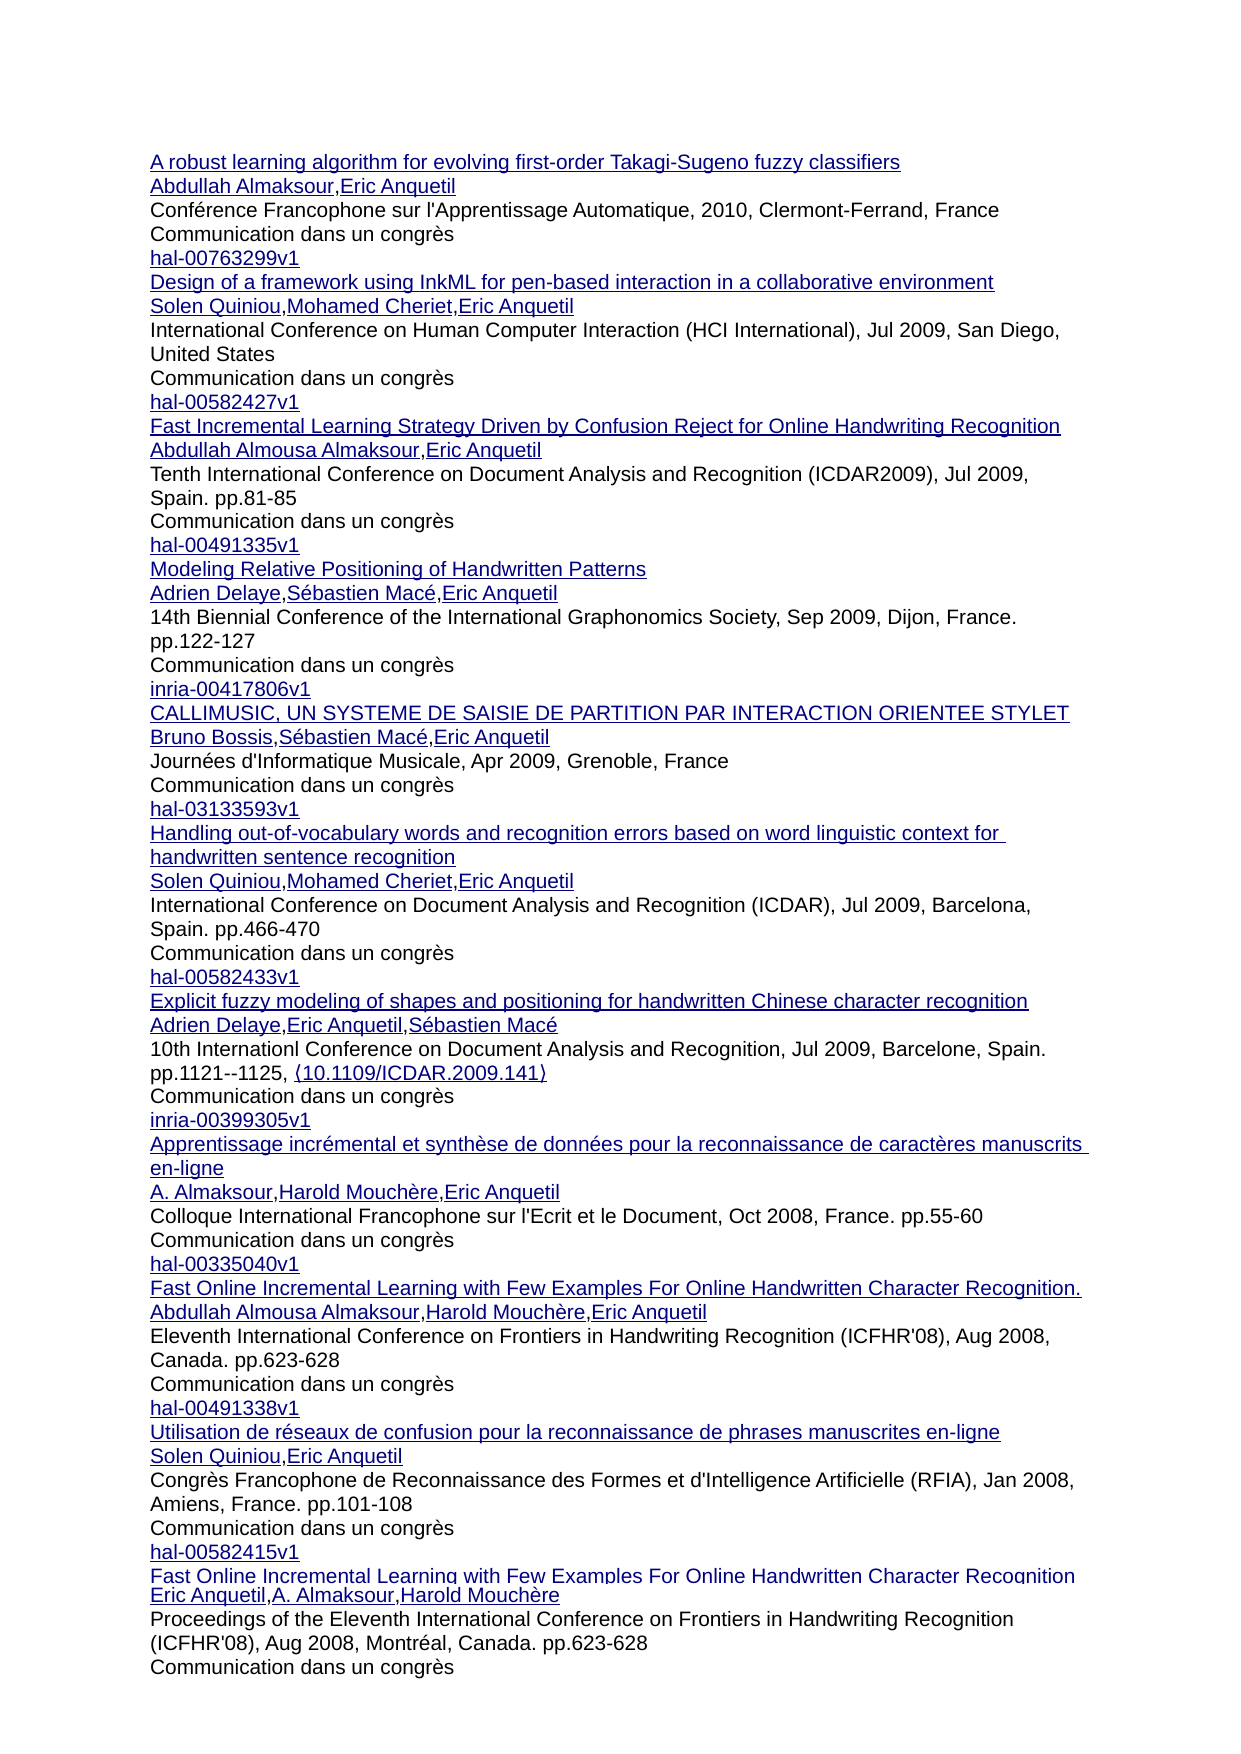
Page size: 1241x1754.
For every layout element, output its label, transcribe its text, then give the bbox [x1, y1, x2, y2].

table_cell Fast Incremental Learning Strategy Driven by Confusion Reject for Online Handwriting Recognition Abdullah Almousa Almaksour,Eric Anquetil Tenth International Conference on Document Analysis and Recognition (ICDAR2009), Jul 2009, Spain. pp.81-85 Communication dans un congrès hal-00491335v1 [150, 414, 1090, 557]
table_cell Modeling Relative Positioning of Handwritten Patterns Adrien Delaye,Sébastien Macé,Eric Anquetil 14th Biennial Conference of the International Graphonomics Society, Sep 2009, Dijon, France. pp.122-127 Communication dans un congrès inria-00417806v1 [150, 557, 1090, 701]
table_cell CALLIMUSIC, UN SYSTEME DE SAISIE DE PARTITION PAR INTERACTION ORIENTEE STYLET Bruno Bossis,Sébastien Macé,Eric Anquetil Journées d'Informatique Musicale, Apr 2009, Grenoble, France Communication dans un congrès hal-03133593v1 [150, 701, 1090, 821]
table_cell Apprentissage incrémental et synthèse de données pour la reconnaissance de caractères manuscrits en-ligne A. Almaksour,Harold Mouchère,Eric Anquetil Colloque International Francophone sur l'Ecrit et le Document, Oct 2008, France. pp.55-60 Communication dans un congrès hal-00335040v1 [150, 1132, 1090, 1276]
table_cell Handling out-of-vocabulary words and recognition errors based on word linguistic context for handwritten sentence recognition Solen Quiniou,Mohamed Cheriet,Eric Anquetil International Conference on Document Analysis and Recognition (ICDAR), Jul 2009, Barcelona, Spain. pp.466-470 Communication dans un congrès hal-00582433v1 [150, 821, 1090, 988]
table_cell Utilisation de réseaux de confusion pour la reconnaissance de phrases manuscrites en-ligne Solen Quiniou,Eric Anquetil Congrès Francophone de Reconnaissance des Formes et d'Intelligence Artificielle (RFIA), Jan 2008, Amiens, France. pp.101-108 Communication dans un congrès hal-00582415v1 [150, 1420, 1090, 1563]
table_cell A robust learning algorithm for evolving first-order Takagi-Sugeno fuzzy classifiers Abdullah Almaksour,Eric Anquetil Conférence Francophone sur l'Apprentissage Automatique, 2010, Clermont-Ferrand, France Communication dans un congrès hal-00763299v1 [150, 150, 1090, 270]
table_cell Design of a framework using InkML for pen-based interaction in a collaborative environment Solen Quiniou,Mohamed Cheriet,Eric Anquetil International Conference on Human Computer Interaction (HCI International), Jul 2009, San Diego, United States Communication dans un congrès hal-00582427v1 [150, 270, 1090, 413]
table_cell Fast Online Incremental Learning with Few Examples For Online Handwritten Character Recognition Eric Anquetil,A. Almaksour,Harold Mouchère Proceedings of the Eleventh International Conference on Frontiers in Handwriting Recognition (ICFHR'08), Aug 2008, Montréal, Canada. pp.623-628 Communication dans un congrès [150, 1564, 1090, 1679]
table_cell Fast Online Incremental Learning with Few Examples For Online Handwritten Character Recognition. Abdullah Almousa Almaksour,Harold Mouchère,Eric Anquetil Eleventh International Conference on Frontiers in Handwriting Recognition (ICFHR'08), Aug 2008, Canada. pp.623-628 Communication dans un congrès hal-00491338v1 [150, 1276, 1090, 1420]
table_cell Explicit fuzzy modeling of shapes and positioning for handwritten Chinese character recognition Adrien Delaye,Eric Anquetil,Sébastien Macé 10th Internationl Conference on Document Analysis and Recognition, Jul 2009, Barcelone, Spain. pp.1121--1125, ⟨10.1109/ICDAR.2009.141⟩ Communication dans un congrès inria-00399305v1 [150, 989, 1090, 1132]
